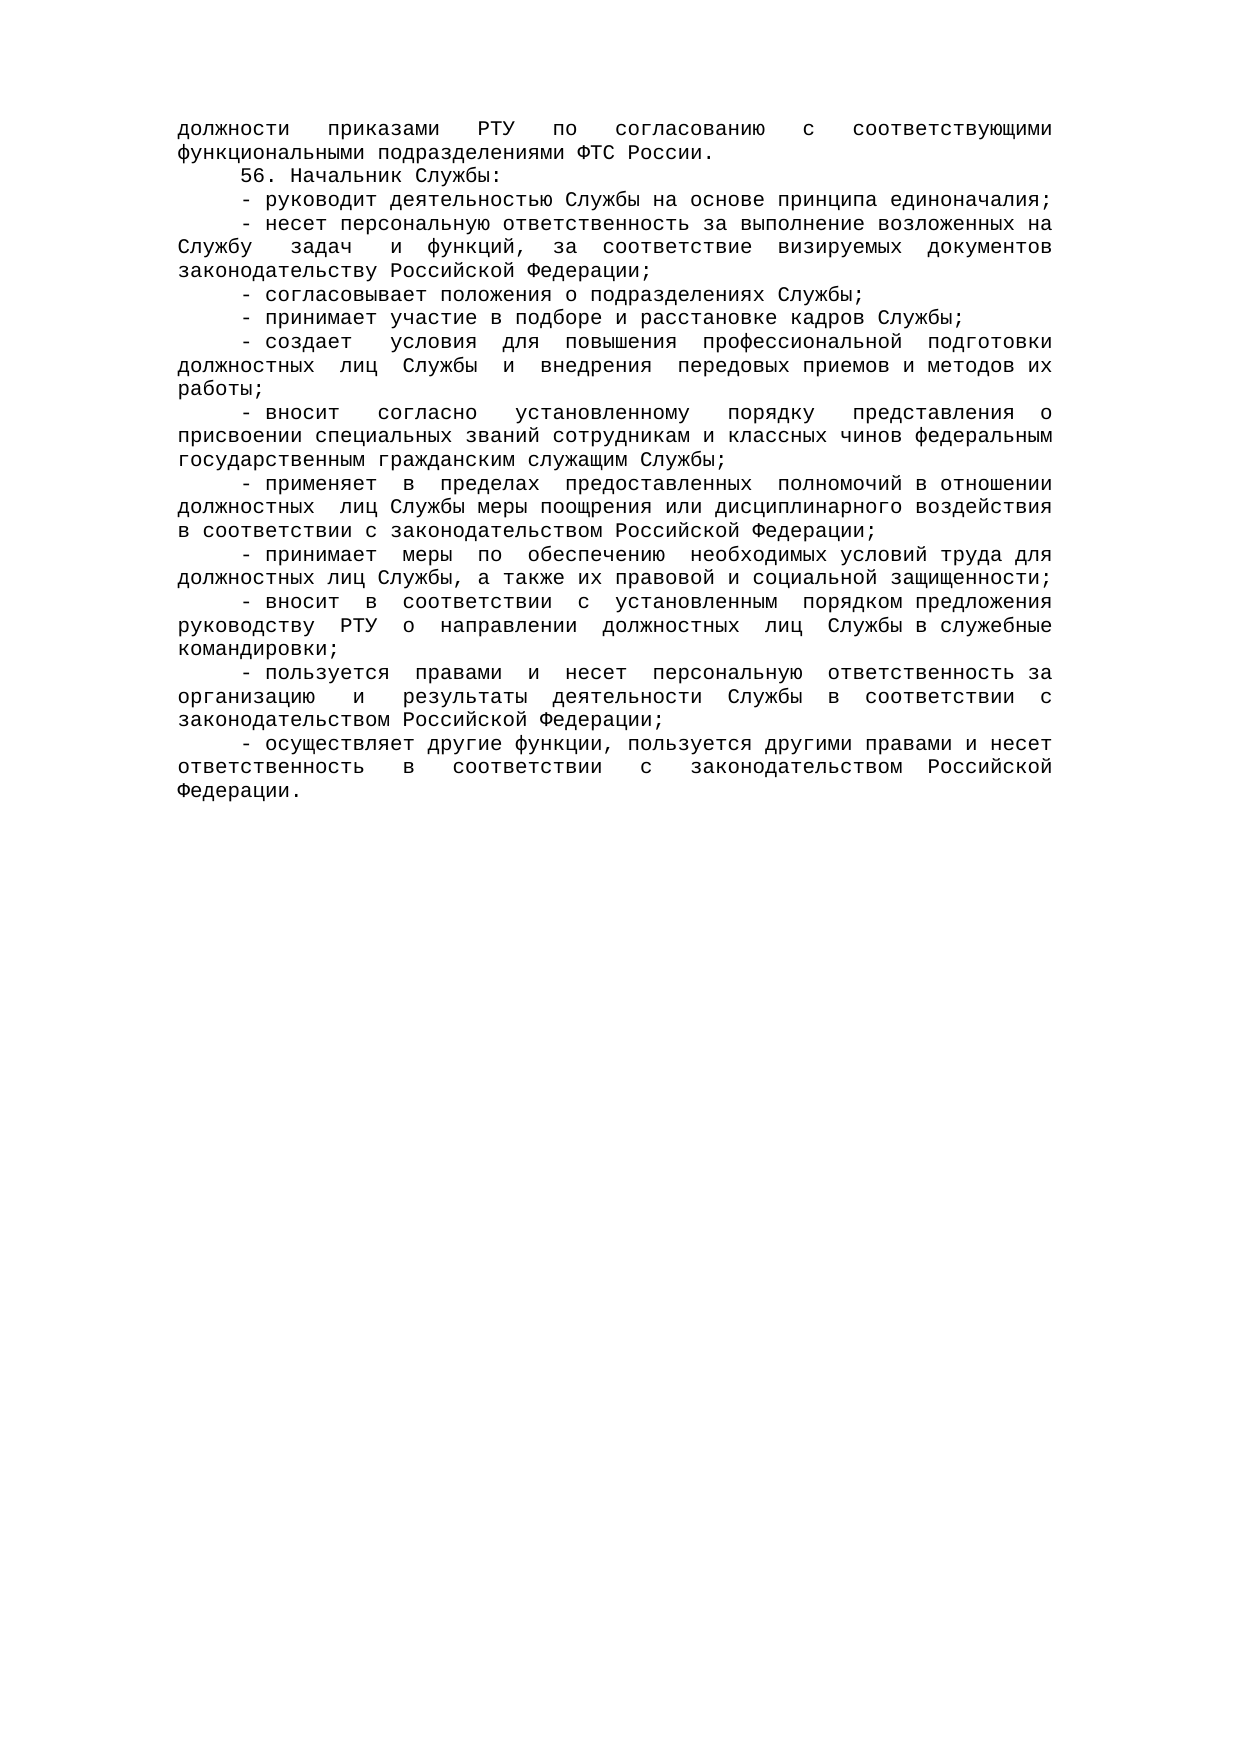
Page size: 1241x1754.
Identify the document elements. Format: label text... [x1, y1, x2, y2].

text должности приказами РТУ по согласованию с соответствующими [177, 118, 1152, 142]
text организацию и результаты деятельности Службы в соответствии с [177, 686, 1152, 709]
text - вносит в соответствии с установленным порядком предложения [177, 591, 1152, 615]
text должностных лиц Службы, а также их правовой и социальной защищенности; [177, 567, 1152, 591]
text - руководит деятельностью Службы на основе принципа единоначалия; [177, 189, 1152, 213]
text работы; [177, 378, 1152, 402]
text Федерации. [177, 780, 1152, 804]
text - осуществляет другие функции, пользуется другими правами и несет [177, 733, 1152, 757]
text Службу задач и функций, за соответствие визируемых документов [177, 236, 1152, 260]
text - несет персональную ответственность за выполнение возложенных на [177, 213, 1152, 236]
text функциональными подразделениями ФТС России. [177, 142, 1152, 165]
text присвоении специальных званий сотрудникам и классных чинов федеральным [177, 426, 1152, 449]
text - пользуется правами и несет персональную ответственность за [177, 662, 1152, 686]
text в соответствии с законодательством Российской Федерации; [177, 520, 1152, 544]
text - вносит согласно установленному порядку представления о [177, 402, 1152, 426]
text - создает условия для повышения профессиональной подготовки [177, 331, 1152, 354]
text законодательством Российской Федерации; [177, 709, 1152, 733]
text государственным гражданским служащим Службы; [177, 449, 1152, 473]
text должностных лиц Службы и внедрения передовых приемов и методов их [177, 354, 1152, 378]
text руководству РТУ о направлении должностных лиц Службы в служебные [177, 615, 1152, 638]
text должностных лиц Службы меры поощрения или дисциплинарного воздействия [177, 496, 1152, 520]
text - принимает меры по обеспечению необходимых условий труда для [177, 544, 1152, 567]
text 56. Начальник Службы: [177, 165, 1152, 189]
text - применяет в пределах предоставленных полномочий в отношении [177, 473, 1152, 496]
text - принимает участие в подборе и расстановке кадров Службы; [177, 307, 1152, 331]
text законодательству Российской Федерации; [177, 260, 1152, 284]
text командировки; [177, 638, 1152, 662]
text - согласовывает положения о подразделениях Службы; [177, 284, 1152, 307]
text ответственность в соответствии с законодательством Российской [177, 757, 1152, 780]
